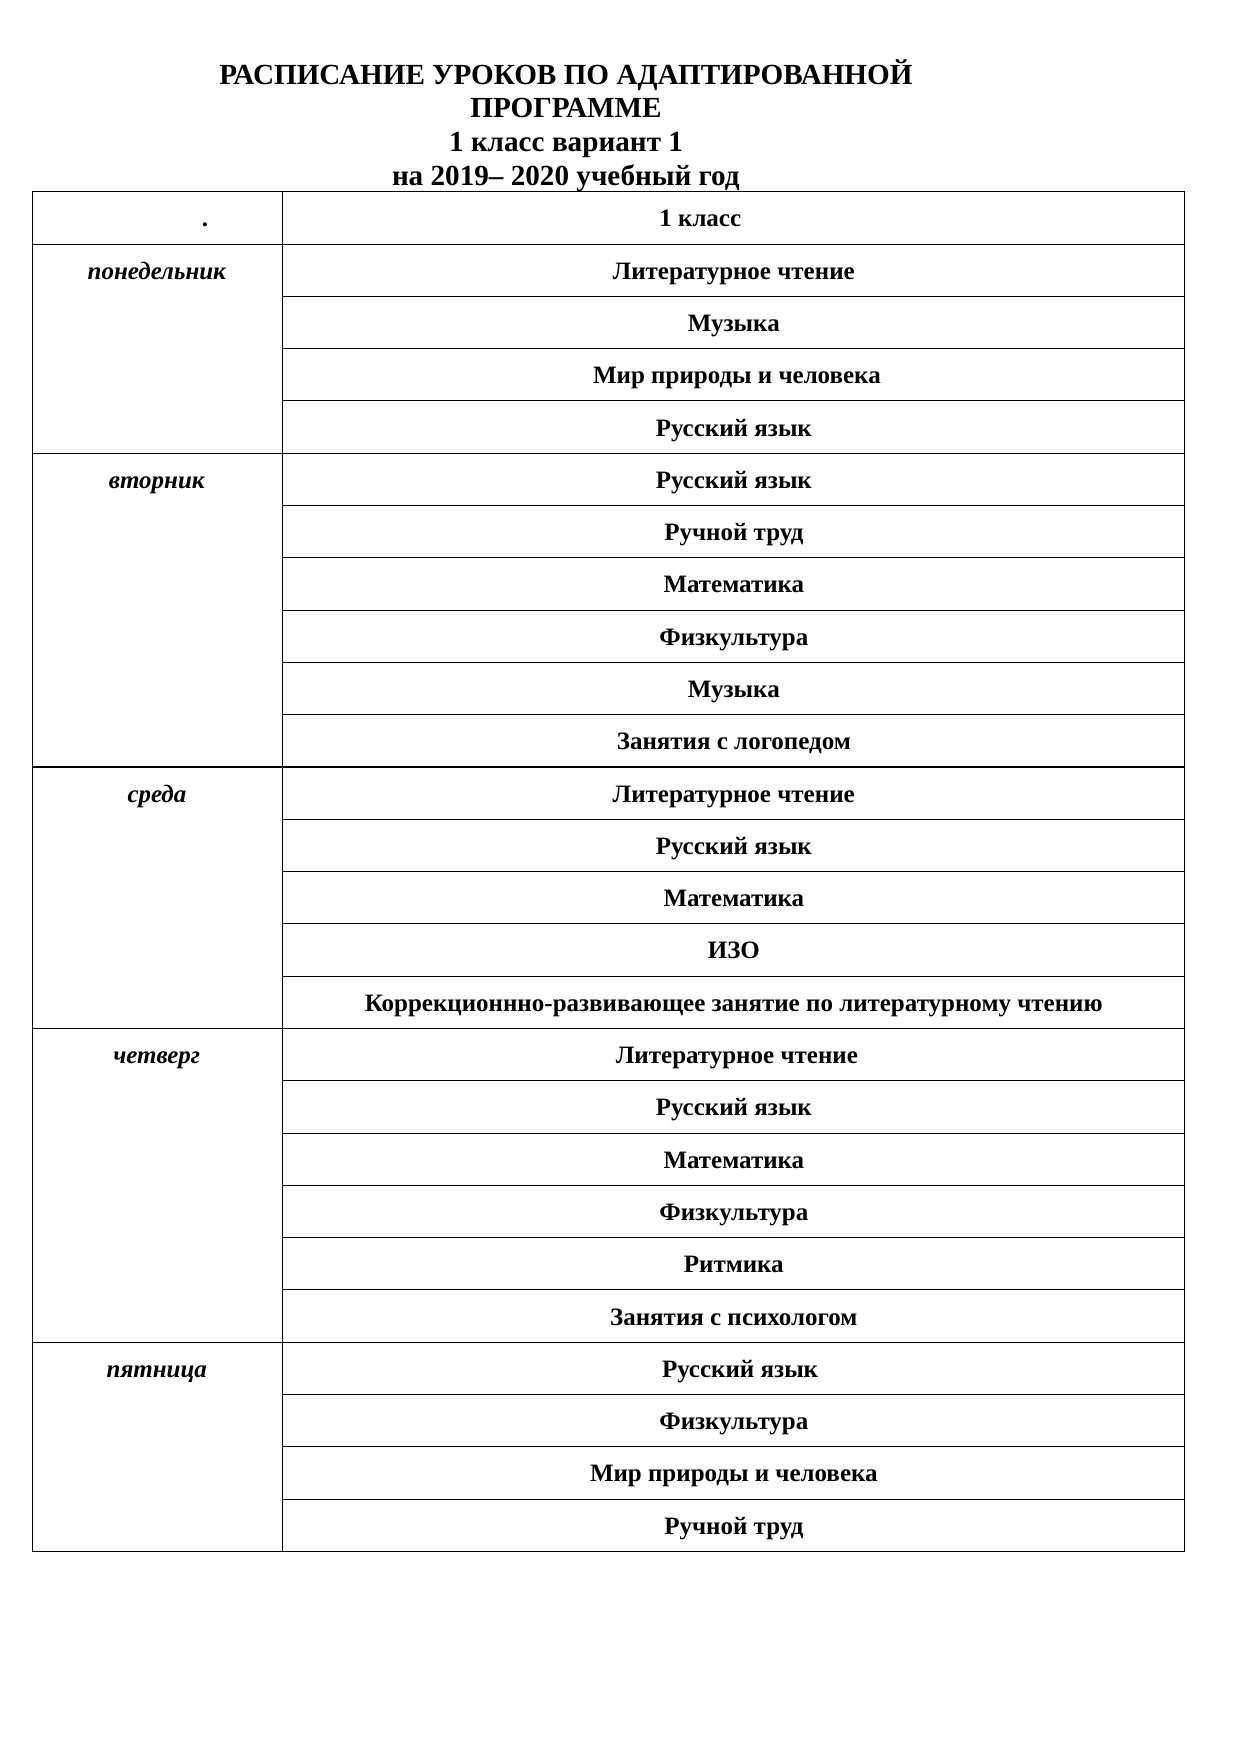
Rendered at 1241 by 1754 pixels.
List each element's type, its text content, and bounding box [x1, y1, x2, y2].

table_cell Ручной труд [283, 1500, 1184, 1551]
table_cell Занятия с логопедом [283, 715, 1184, 766]
table_cell Мир природы и человека [283, 1447, 1184, 1498]
table_cell Музыка [283, 297, 1184, 348]
table_cell Литературное чтение [283, 1029, 1184, 1080]
text РАСПИСАНИЕ УРОКОВ ПО АДАПТИРОВАННОЙ ПРОГРАММЕ [118, 57, 1013, 124]
table_cell Ручной труд [283, 506, 1184, 557]
table_cell Физкультура [283, 611, 1184, 662]
table_cell Занятия с психологом [283, 1290, 1184, 1342]
table_cell вторник [33, 454, 282, 766]
table_cell пятница [33, 1343, 282, 1551]
table_cell Музыка [283, 663, 1184, 714]
table_cell Мир природы и человека [283, 349, 1184, 400]
table_cell Русский язык [283, 1081, 1184, 1132]
table_cell Русский язык [283, 454, 1184, 505]
table_header . [33, 192, 282, 243]
text на 2019– 2020 учебный год [118, 158, 1013, 191]
table_cell Литературное чтение [283, 768, 1184, 819]
table_cell Русский язык [283, 401, 1184, 453]
table_cell Математика [283, 558, 1184, 609]
table_cell четверг [33, 1029, 282, 1342]
table_cell Физкультура [283, 1186, 1184, 1237]
table_cell Математика [283, 872, 1184, 923]
table_cell Ритмика [283, 1238, 1184, 1289]
table_cell Коррекционнно-развивающее занятие по литературному чтению [283, 977, 1184, 1028]
table_cell Математика [283, 1134, 1184, 1185]
table_cell Литературное чтение [283, 245, 1184, 296]
text 1 класс вариант 1 [118, 124, 1013, 158]
table_cell Русский язык [283, 1343, 1184, 1394]
table_cell Физкультура [283, 1395, 1184, 1446]
table_cell Русский язык [283, 820, 1184, 871]
table_cell понедельник [33, 245, 282, 453]
table_cell среда [33, 768, 282, 1028]
table_header 1 класс [283, 192, 1184, 243]
table_cell ИЗО [283, 924, 1184, 976]
